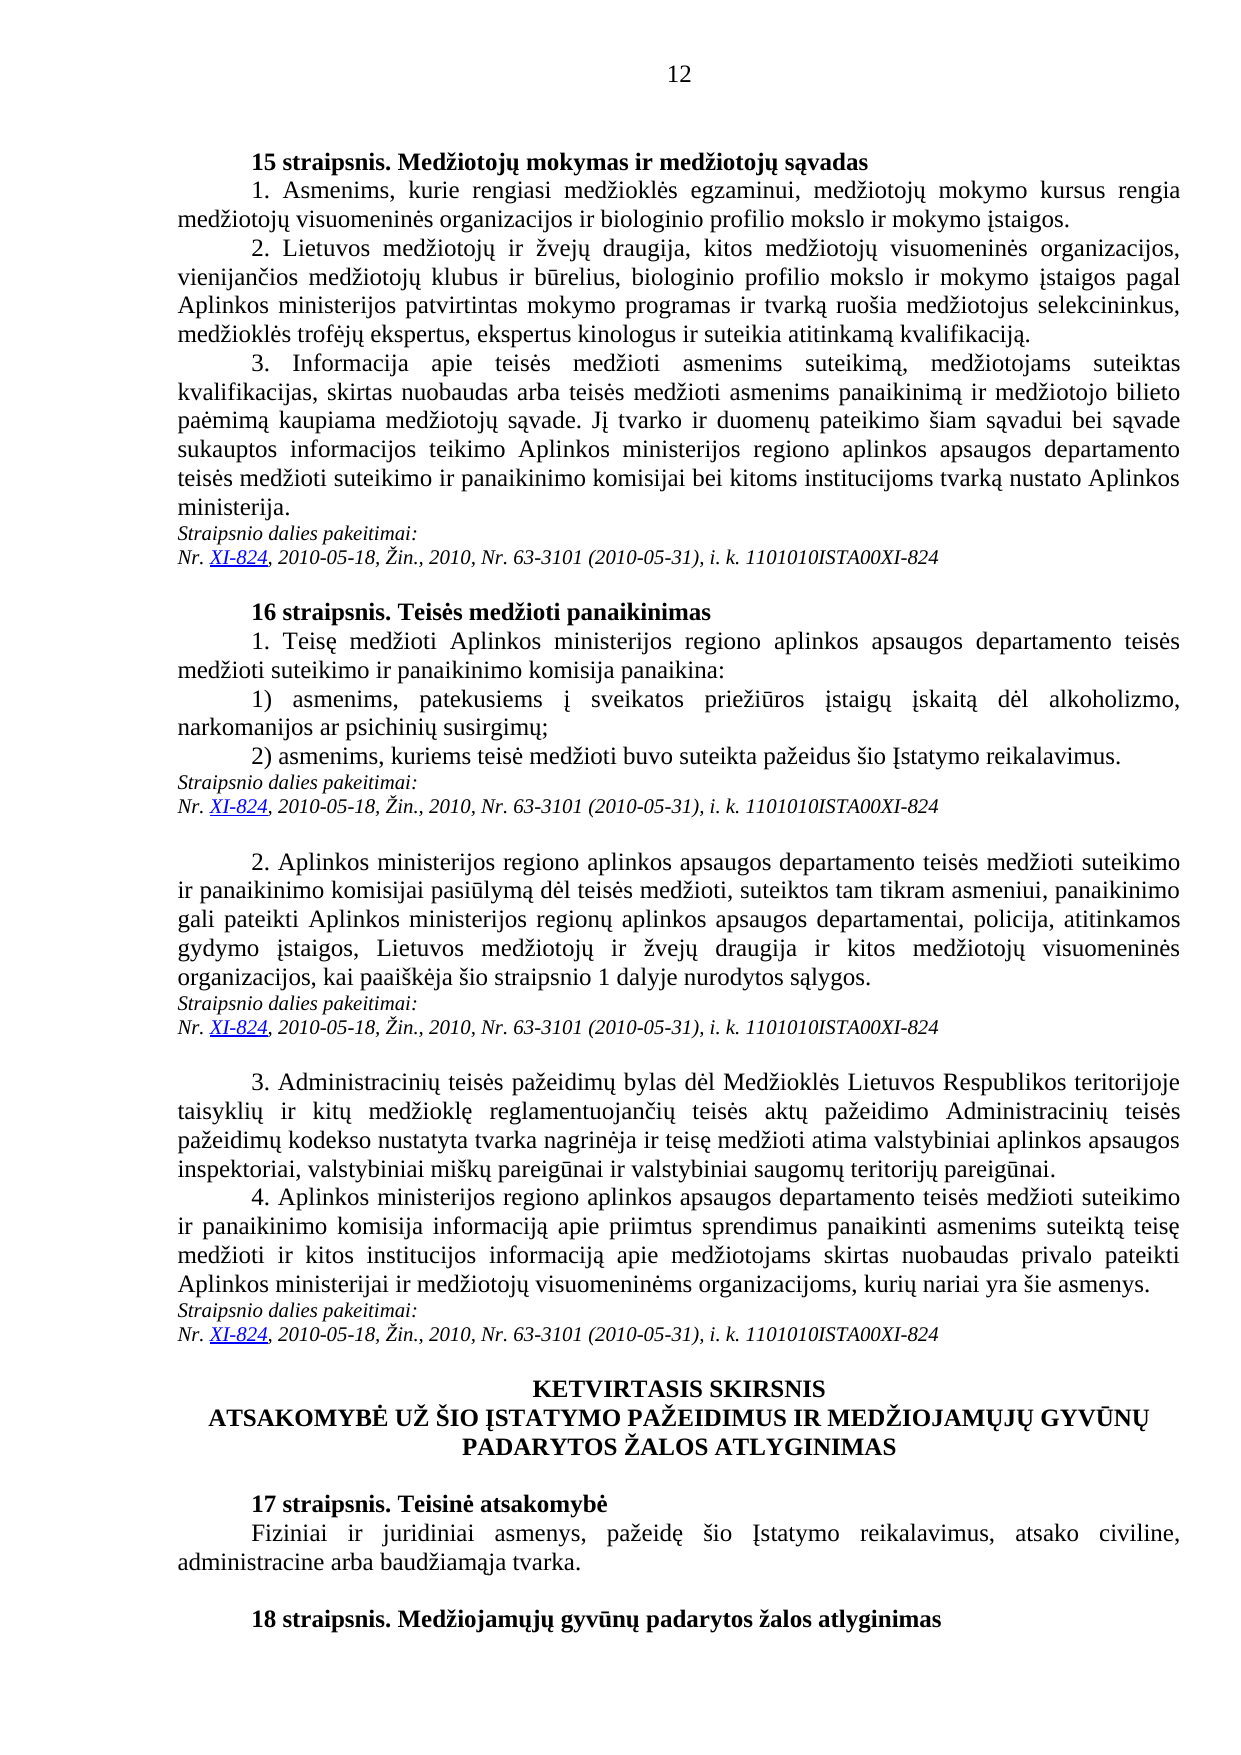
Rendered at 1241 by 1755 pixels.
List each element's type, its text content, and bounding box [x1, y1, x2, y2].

text Nr. XI-824, 2010-05-18, Žin., 2010, Nr. 63-3101 (2010-05-31), i. k. 1101010ISTA00XI-824 [177, 1322, 1181, 1346]
text 15 straipsnis. Medžiotojų mokymas ir medžiotojų sąvadas [177, 147, 1181, 176]
text 2) asmenims, kuriems teisė medžioti buvo suteikta pažeidus šio Įstatymo reikalavimus. [177, 741, 1181, 770]
text KETVIRTASIS SKIRSNIS [177, 1374, 1181, 1403]
text 16 straipsnis. Teisės medžioti panaikinimas [177, 597, 1181, 626]
text 1. Teisę medžioti Aplinkos ministerijos regiono aplinkos apsaugos departamento teisės medžioti suteikimo ir panaikinimo komisija panaikina: [177, 626, 1181, 684]
text 4. Aplinkos ministerijos regiono aplinkos apsaugos departamento teisės medžioti suteikimo ir panaikinimo komisija informaciją apie priimtus sprendimus panaikinti asmenims suteiktą teisę medžioti ir kitos institucijos informaciją apie medžiotojams skirtas nuobaudas privalo pateikti Aplinkos ministerijai ir medžiotojų visuomeninėms organizacijoms, kurių nariai yra šie asmenys. [177, 1182, 1181, 1297]
text Straipsnio dalies pakeitimai: [177, 1297, 1181, 1322]
text 2. Lietuvos medžiotojų ir žvejų draugija, kitos medžiotojų visuomeninės organizacijos, vienijančios medžiotojų klubus ir būrelius, biologinio profilio mokslo ir mokymo įstaigos pagal Aplinkos ministerijos patvirtintas mokymo programas ir tvarką ruošia medžiotojus selekcininkus, medžioklės trofėjų ekspertus, ekspertus kinologus ir suteikia atitinkamą kvalifikaciją. [177, 233, 1181, 348]
text Nr. XI-824, 2010-05-18, Žin., 2010, Nr. 63-3101 (2010-05-31), i. k. 1101010ISTA00XI-824 [177, 1015, 1181, 1039]
text 3. Informacija apie teisės medžioti asmenims suteikimą, medžiotojams suteiktas kvalifikacijas, skirtas nuobaudas arba teisės medžioti asmenims panaikinimą ir medžiotojo bilieto paėmimą kaupiama medžiotojų sąvade. Jį tvarko ir duomenų pateikimo šiam sąvadui bei sąvade sukauptos informacijos teikimo Aplinkos ministerijos regiono aplinkos apsaugos departamento teisės medžioti suteikimo ir panaikinimo komisijai bei kitoms institucijoms tvarką nustato Aplinkos ministerija. [177, 348, 1181, 521]
text 18 straipsnis. Medžiojamųjų gyvūnų padarytos žalos atlyginimas [177, 1604, 1181, 1633]
text 2. Aplinkos ministerijos regiono aplinkos apsaugos departamento teisės medžioti suteikimo ir panaikinimo komisijai pasiūlymą dėl teisės medžioti, suteiktos tam tikram asmeniui, panaikinimo gali pateikti Aplinkos ministerijos regionų aplinkos apsaugos departamentai, policija, atitinkamos gydymo įstaigos, Lietuvos medžiotojų ir žvejų draugija ir kitos medžiotojų visuomeninės organizacijos, kai paaiškėja šio straipsnio 1 dalyje nurodytos sąlygos. [177, 847, 1181, 991]
text Nr. XI-824, 2010-05-18, Žin., 2010, Nr. 63-3101 (2010-05-31), i. k. 1101010ISTA00XI-824 [177, 794, 1181, 818]
text Fiziniai ir juridiniai asmenys, pažeidę šio Įstatymo reikalavimus, atsako civiline, administracine arba baudžiamąja tvarka. [177, 1518, 1181, 1576]
text ATSAKOMYBĖ UŽ ŠIO ĮSTATYMO PAŽEIDIMUS IR MEDŽIOJAMŲJŲ GYVŪNŲ PADARYTOS ŽALOS ATLYGINIMAS [177, 1403, 1181, 1461]
text Straipsnio dalies pakeitimai: [177, 770, 1181, 794]
text 3. Administracinių teisės pažeidimų bylas dėl Medžioklės Lietuvos Respublikos teritorijoje taisyklių ir kitų medžioklę reglamentuojančių teisės aktų pažeidimo Administracinių teisės pažeidimų kodekso nustatyta tvarka nagrinėja ir teisę medžioti atima valstybiniai aplinkos apsaugos inspektoriai, valstybiniai miškų pareigūnai ir valstybiniai saugomų teritorijų pareigūnai. [177, 1067, 1181, 1182]
text Straipsnio dalies pakeitimai: [177, 991, 1181, 1015]
text 17 straipsnis. Teisinė atsakomybė [177, 1489, 1181, 1518]
text 1. Asmenims, kurie rengiasi medžioklės egzaminui, medžiotojų mokymo kursus rengia medžiotojų visuomeninės organizacijos ir biologinio profilio mokslo ir mokymo įstaigos. [177, 176, 1181, 233]
text Nr. XI-824, 2010-05-18, Žin., 2010, Nr. 63-3101 (2010-05-31), i. k. 1101010ISTA00XI-824 [177, 545, 1181, 569]
text 1) asmenims, patekusiems į sveikatos priežiūros įstaigų įskaitą dėl alkoholizmo, narkomanijos ar psichinių susirgimų; [177, 684, 1181, 741]
text Straipsnio dalies pakeitimai: [177, 521, 1181, 545]
